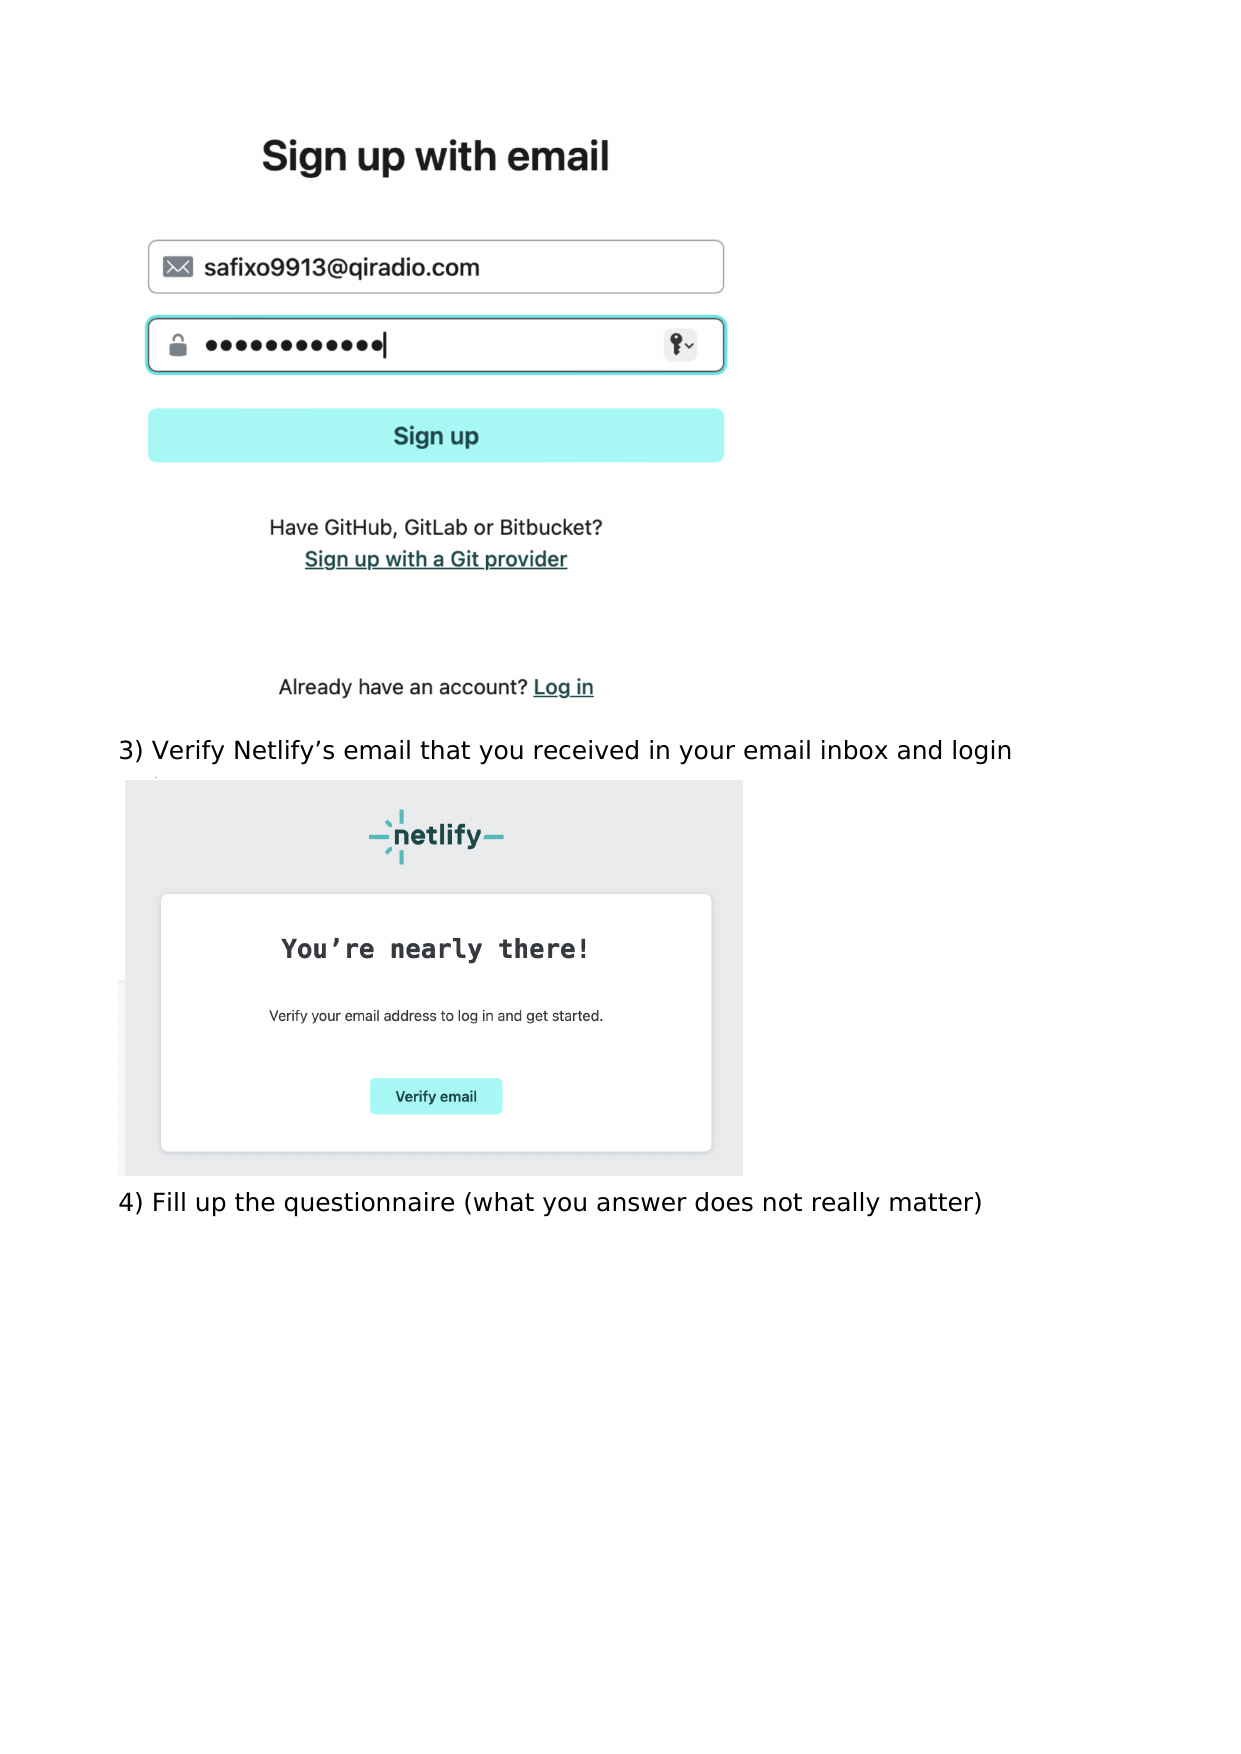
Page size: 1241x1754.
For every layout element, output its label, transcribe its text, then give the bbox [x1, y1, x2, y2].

picture [118, 777, 744, 1176]
text 4) Fill up the questionnaire (what you answer does not really matter) [118, 1188, 1122, 1217]
picture [118, 118, 744, 724]
text 3) Verify Netlify’s email that you received in your email inbox and login [118, 736, 1122, 765]
